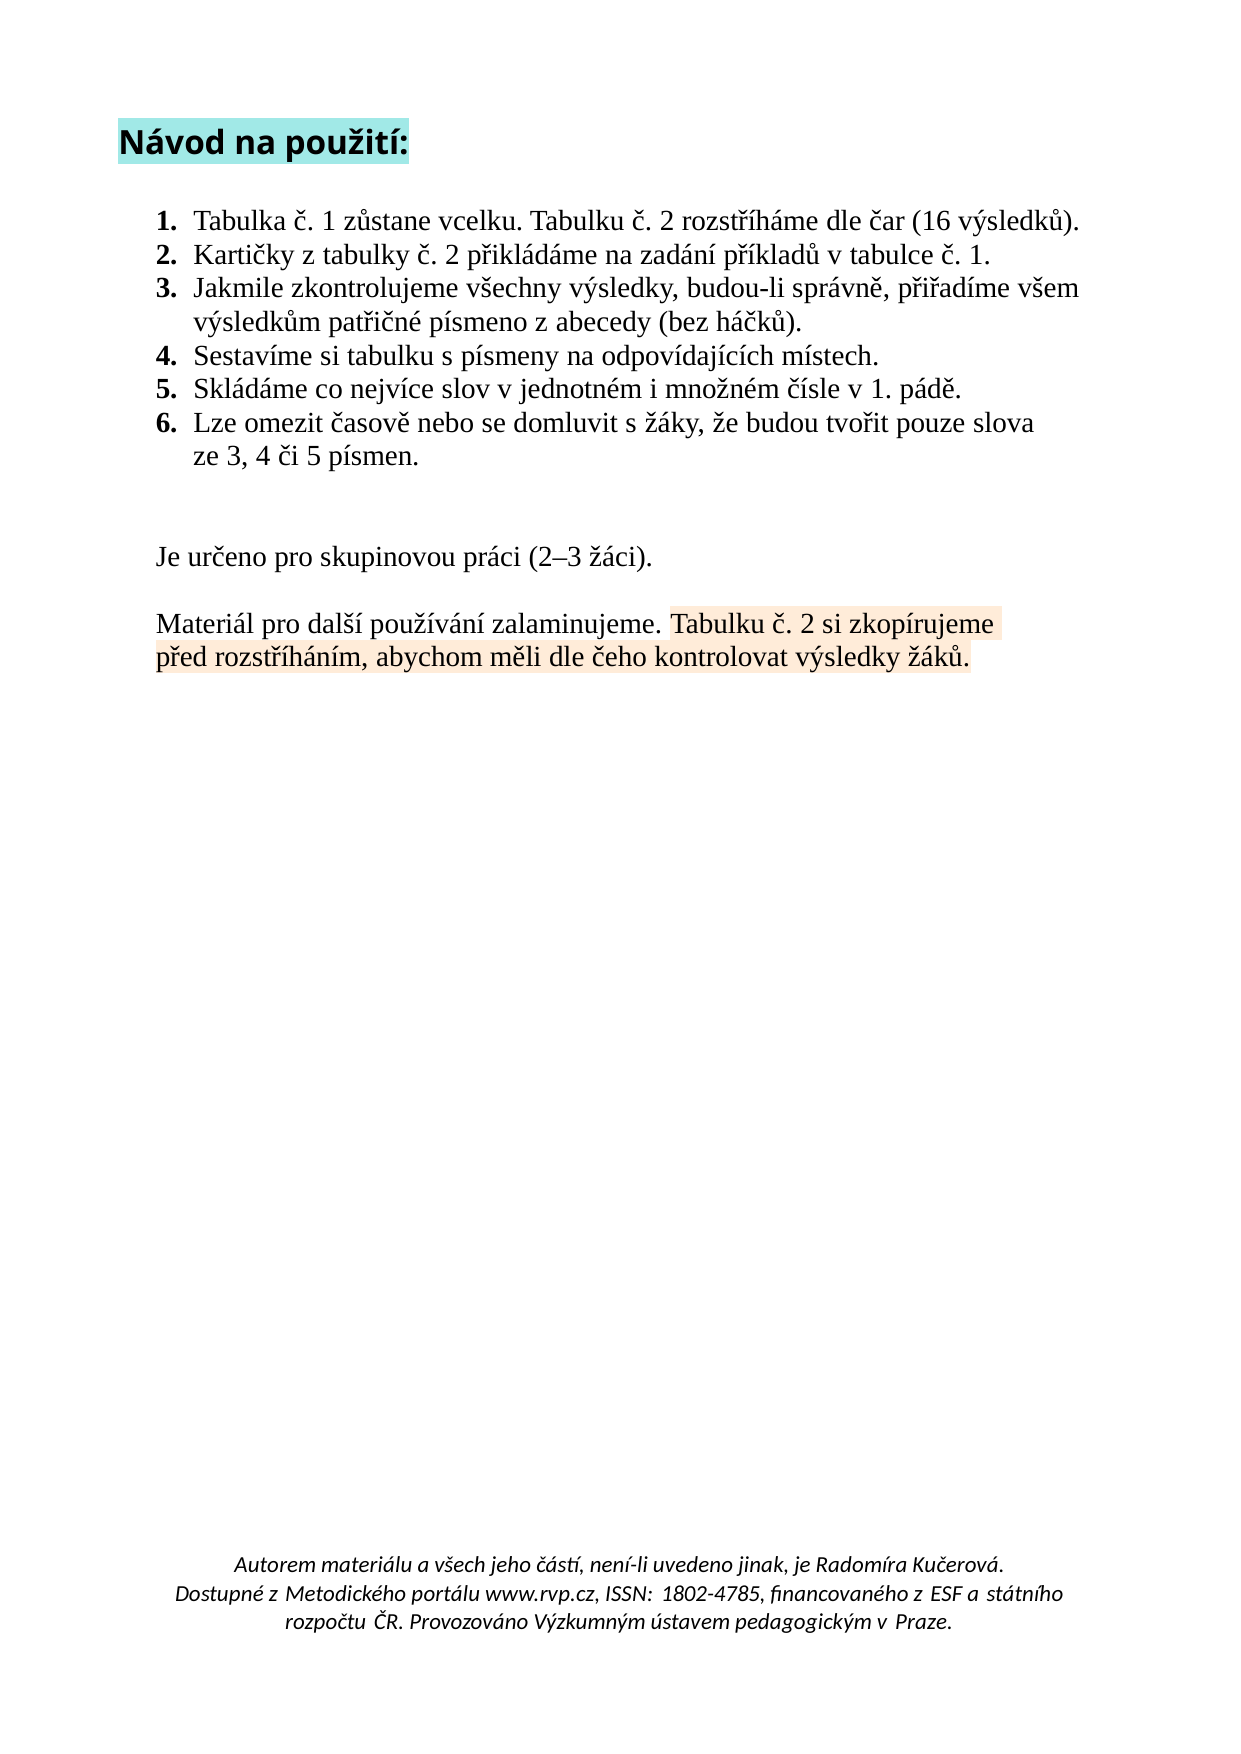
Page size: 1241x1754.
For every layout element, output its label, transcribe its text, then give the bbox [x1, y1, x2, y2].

list Kartičky z tabulky č. 2 přikládáme na zadání příkladů v tabulce č. 1. [156, 237, 1122, 271]
list Jakmile zkontrolujeme všechny výsledky, budou-li správně, přiřadíme všem výsledkům patřičné písmeno z abecedy (bez háčků). [156, 271, 1122, 338]
text před rozstříháním, abychom měli dle čeho kontrolovat výsledky žáků. [156, 640, 1122, 673]
list Lze omezit časově nebo se domluvit s žáky, že budou tvořit pouze slova [156, 405, 1122, 438]
list Tabulka č. 1 zůstane vcelku. Tabulku č. 2 rozstříháme dle čar (16 výsledků). [156, 204, 1122, 237]
text Návod na použití: [118, 118, 1122, 164]
text Je určeno pro skupinovou práci (2–3 žáci). [156, 539, 1122, 573]
list Skládáme co nejvíce slov v jednotném i množném čísle v 1. pádě. [156, 371, 1122, 405]
list Sestavíme si tabulku s písmeny na odpovídajících místech. [156, 338, 1122, 371]
text Materiál pro další používání zalaminujeme. Tabulku č. 2 si zkopírujeme [156, 606, 1122, 640]
text ze 3, 4 či 5 písmen. [156, 438, 1122, 472]
